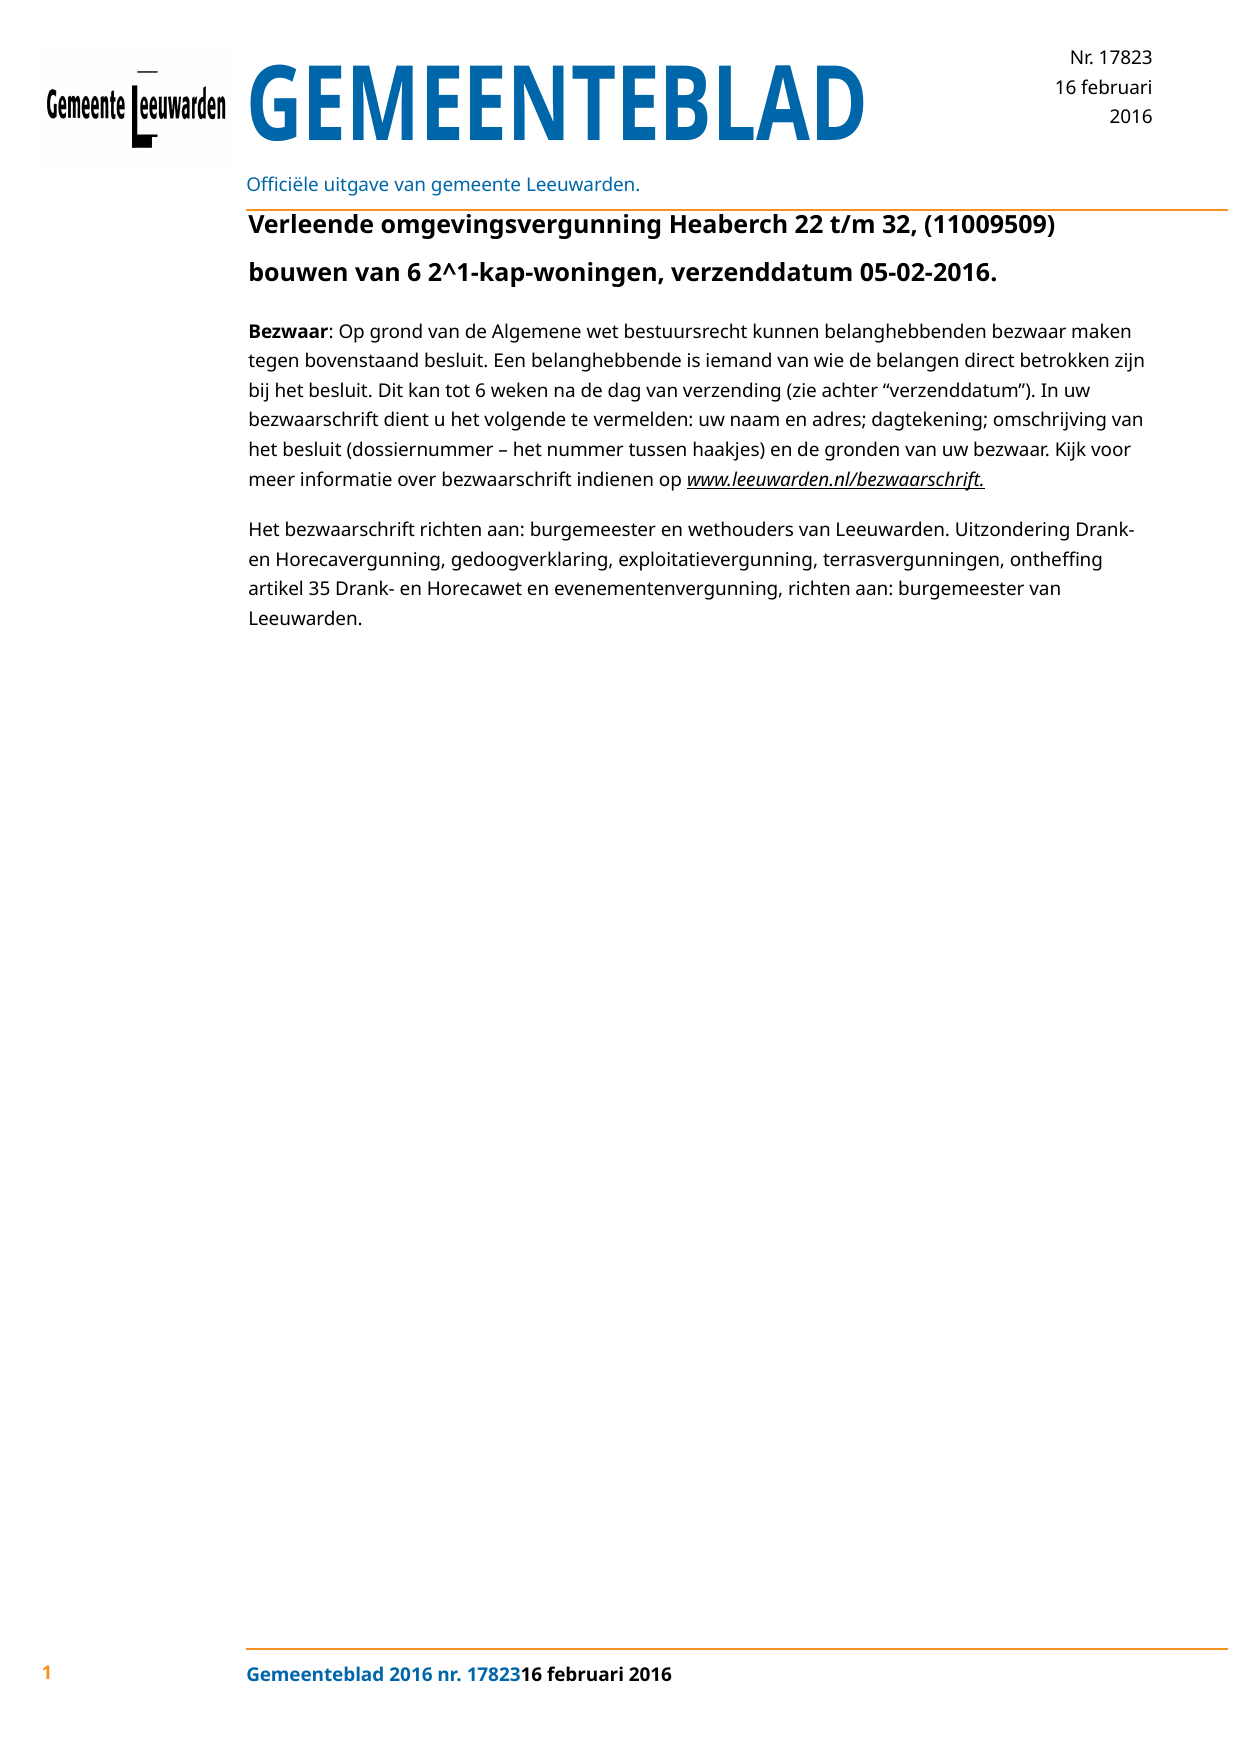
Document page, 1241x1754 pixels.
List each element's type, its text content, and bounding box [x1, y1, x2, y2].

text Bezwaar: Op grond van de Algemene wet bestuursrecht kunnen belanghebbenden bezwaar maken tegen bovenstaand besluit. Een belanghebbende is iemand van wie de belangen direct betrokken zijn bij het besluit. Dit kan tot 6 weken na de dag van verzending (zie achter “verzenddatum”). In uw bezwaarschrift dient u het volgende te vermelden: uw naam en adres; dagtekening; omschrijving van het besluit (dossiernummer – het nummer tussen haakjes) en de gronden van uw bezwaar. Kijk voor meer informatie over bezwaarschrift indienen op www.leeuwarden.nl/bezwaarschrift. [248, 318, 1152, 492]
text Verleende omgevingsvergunning Heaberch 22 t/m 32, (11009509) bouwen van 6 2^1-kap-woningen, verzenddatum 05-02-2016. [248, 211, 1152, 288]
picture [41, 47, 231, 172]
text Het bezwaarschrift richten aan: burgemeester en wethouders van Leeuwarden. Uitzondering Drank- en Horecavergunning, gedoogverklaring, exploitatievergunning, terrasvergunningen, ontheffing artikel 35 Drank- en Horecawet en evenementenvergunning, richten aan: burgemeester van Leeuwarden. [248, 516, 1152, 631]
